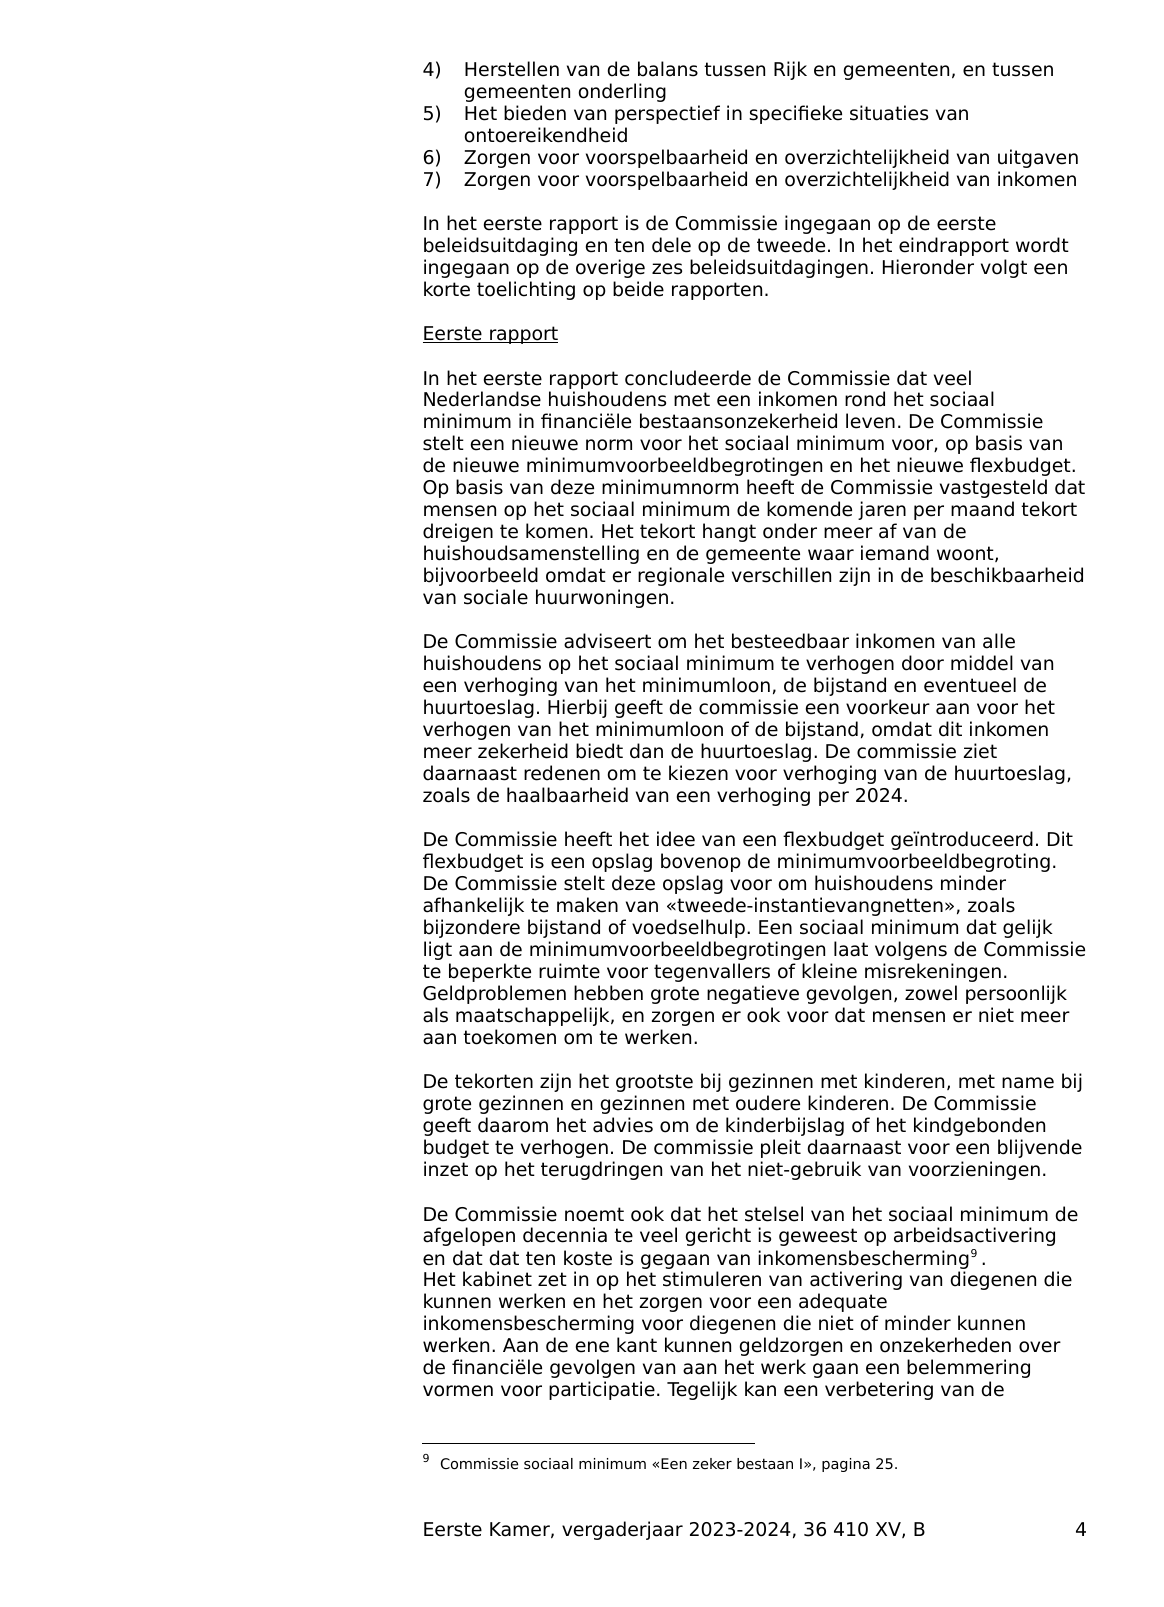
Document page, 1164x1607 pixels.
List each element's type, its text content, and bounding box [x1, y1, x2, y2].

text 4) Herstellen van de balans tussen Rijk en gemeenten, en tussen gemeenten onderling [422, 59, 1087, 103]
text 5) Het bieden van perspectief in specifieke situaties van ontoereikendheid [422, 103, 1087, 147]
text 7) Zorgen voor voorspelbaarheid en overzichtelijkheid van inkomen [422, 169, 1087, 191]
subtitle Eerste rapport [422, 323, 1087, 345]
text 6) Zorgen voor voorspelbaarheid en overzichtelijkheid van uitgaven [422, 147, 1087, 169]
text De Commissie heeft het idee van een flexbudget geïntroduceerd. Dit flexbudget is een opslag bovenop de minimumvoorbeeldbegroting. De Commissie stelt deze opslag voor om huishoudens minder afhankelijk te maken van «tweede-instantievangnetten», zoals bijzondere bijstand of voedselhulp. Een sociaal minimum dat gelijk ligt aan de minimumvoorbeeldbegrotingen laat volgens de Commissie te beperkte ruimte voor tegenvallers of kleine misrekeningen. Geldproblemen hebben grote negatieve gevolgen, zowel persoonlijk als maatschappelijk, en zorgen er ook voor dat mensen er niet meer aan toekomen om te werken. [422, 829, 1087, 1049]
text In het eerste rapport is de Commissie ingegaan op de eerste beleidsuitdaging en ten dele op de tweede. In het eindrapport wordt ingegaan op de overige zes beleidsuitdagingen. Hieronder volgt een korte toelichting op beide rapporten. [422, 213, 1087, 301]
text De Commissie adviseert om het besteedbaar inkomen van alle huishoudens op het sociaal minimum te verhogen door middel van een verhoging van het minimumloon, de bijstand en eventueel de huurtoeslag. Hierbij geeft de commissie een voorkeur aan voor het verhogen van het minimumloon of de bijstand, omdat dit inkomen meer zekerheid biedt dan de huurtoeslag. De commissie ziet daarnaast redenen om te kiezen voor verhoging van de huurtoeslag, zoals de haalbaarheid van een verhoging per 2024. [422, 631, 1087, 807]
text Het kabinet zet in op het stimuleren van activering van diegenen die kunnen werken en het zorgen voor een adequate inkomensbescherming voor diegenen die niet of minder kunnen werken. Aan de ene kant kunnen geldzorgen en onzekerheden over de financiële gevolgen van aan het werk gaan een belemmering vormen voor participatie. Tegelijk kan een verbetering van de [422, 1269, 1087, 1401]
text Commissie sociaal minimum «Een zeker bestaan I», pagina 25. [422, 1452, 1087, 1474]
text In het eerste rapport concludeerde de Commissie dat veel Nederlandse huishoudens met een inkomen rond het sociaal minimum in financiële bestaansonzekerheid leven. De Commissie stelt een nieuwe norm voor het sociaal minimum voor, op basis van de nieuwe minimumvoorbeeldbegrotingen en het nieuwe flexbudget. Op basis van deze minimumnorm heeft de Commissie vastgesteld dat mensen op het sociaal minimum de komende jaren per maand tekort dreigen te komen. Het tekort hangt onder meer af van de huishoudsamenstelling en de gemeente waar iemand woont, bijvoorbeeld omdat er regionale verschillen zijn in de beschikbaarheid van sociale huurwoningen. [422, 367, 1087, 609]
text De tekorten zijn het grootste bij gezinnen met kinderen, met name bij grote gezinnen en gezinnen met oudere kinderen. De Commissie geeft daarom het advies om de kinderbijslag of het kindgebonden budget te verhogen. De commissie pleit daarnaast voor een blijvende inzet op het terugdringen van het niet-gebruik van voorzieningen. [422, 1071, 1087, 1181]
text De Commissie noemt ook dat het stelsel van het sociaal minimum de afgelopen decennia te veel gericht is geweest op arbeidsactivering en dat dat ten koste is gegaan van inkomensbescherming. [422, 1203, 1087, 1269]
